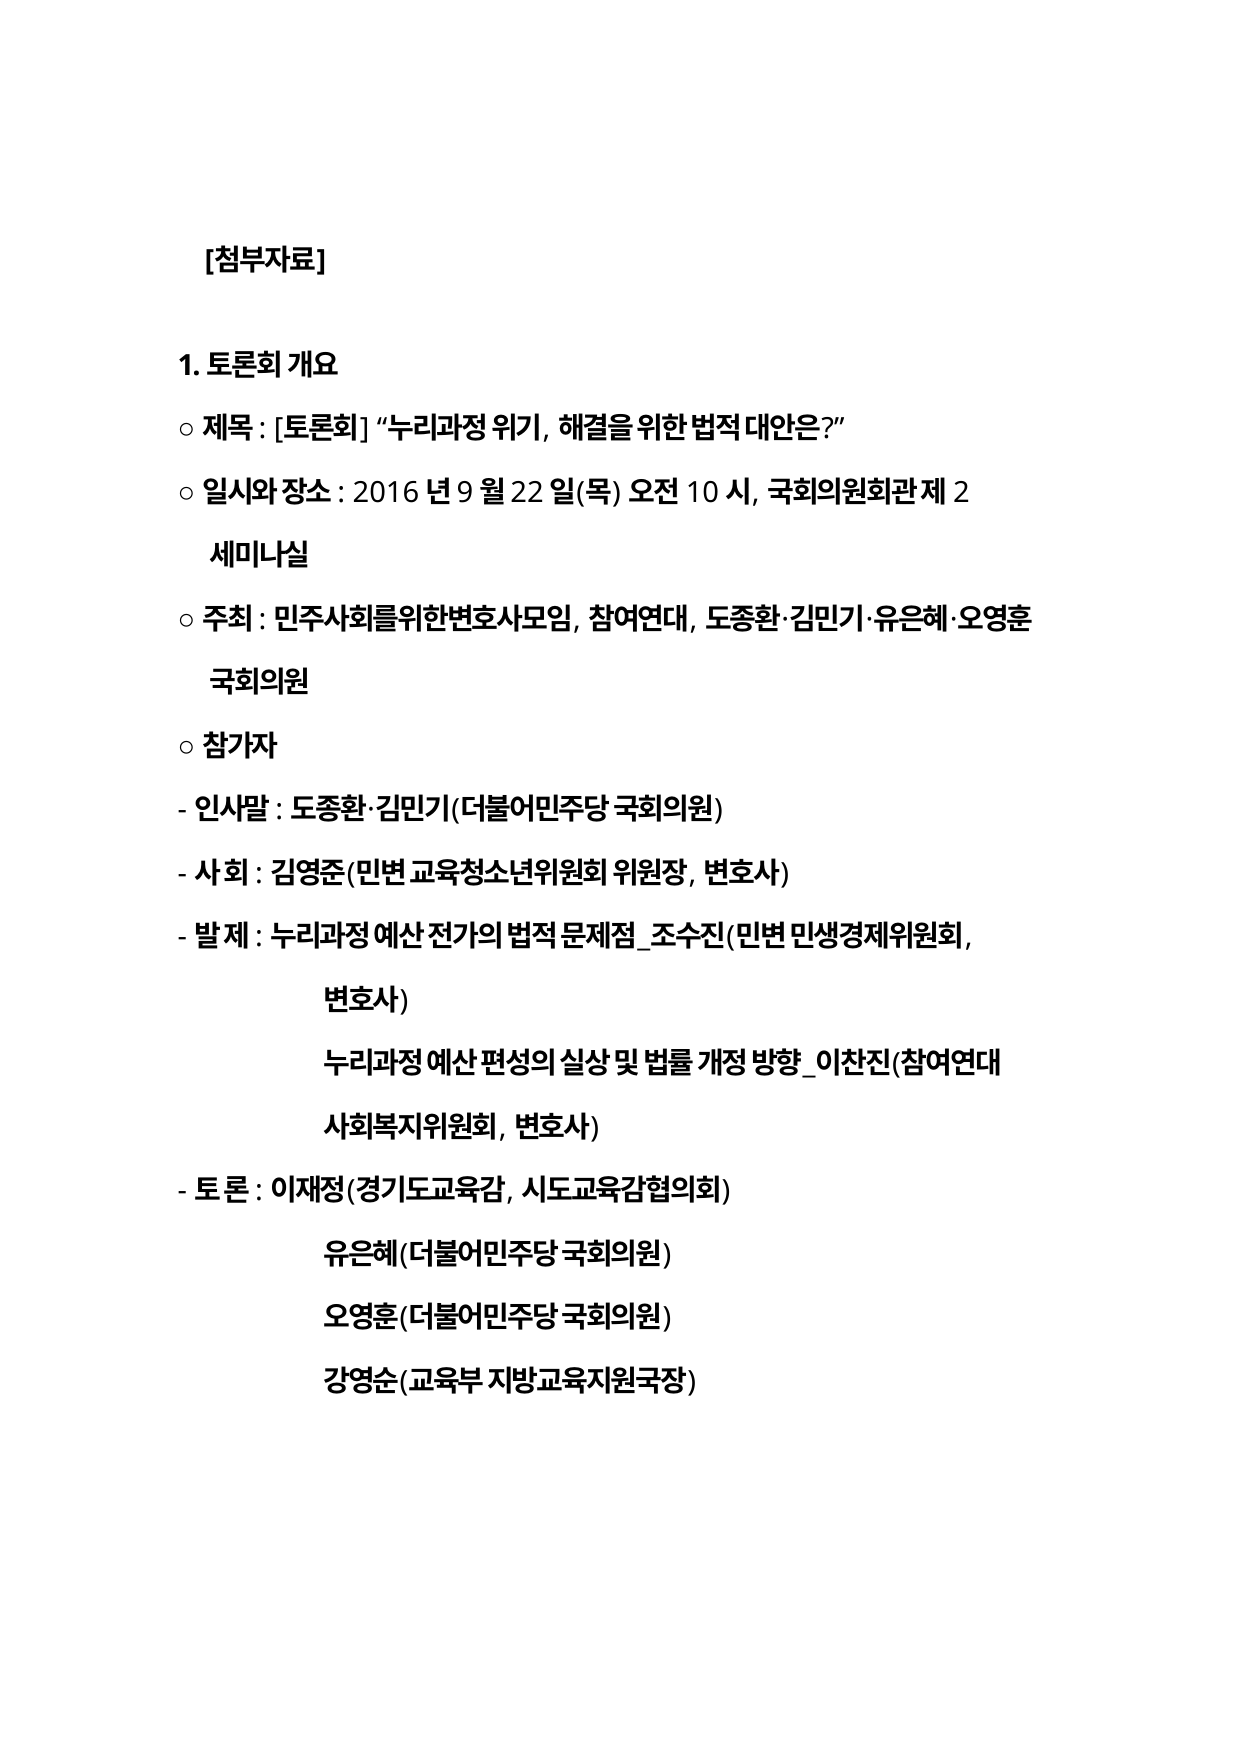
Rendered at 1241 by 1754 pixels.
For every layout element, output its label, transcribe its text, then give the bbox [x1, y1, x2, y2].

text ○ 참가자 [177, 722, 1063, 764]
text ○ 주최 : 민주사회를위한변호사모임, 참여연대, 도종환·김민기·유은혜·오영훈 국회의원 [177, 595, 1063, 701]
table_header [177, 1504, 1051, 1546]
text - 인사말 : 도종환·김민기(더불어민주당 국회의원) [177, 786, 1063, 828]
text ○ 제목 : [토론회] “누리과정 위기, 해결을 위한 법적 대안은?” [177, 405, 1063, 447]
text - 발 제 : 누리과정 예산 전가의 법적 문제점_조수진(민변 민생경제위원회, 변호사) 누리과정 예산 편성의 실상 및 법률 개정 방향_이찬진(참여연대 사회복지위원회, 변호사) [177, 913, 1063, 1146]
text - 토 론 : 이재정(경기도교육감, 시도교육감협의회) 유은혜(더불어민주당 국회의원) 오영훈(더불어민주당 국회의원) 강영순(교육부 지방교육지원국장) [177, 1167, 1063, 1400]
text [첨부자료] [204, 236, 1063, 279]
text 1. 토론회 개요 [177, 341, 1063, 383]
text ○ 일시와 장소 : 2016년 9월 22일(목) 오전10시, 국회의원회관 제2세미나실 [177, 468, 1063, 574]
text - 사 회 : 김영준(민변 교육청소년위원회 위원장, 변호사) [177, 849, 1063, 892]
